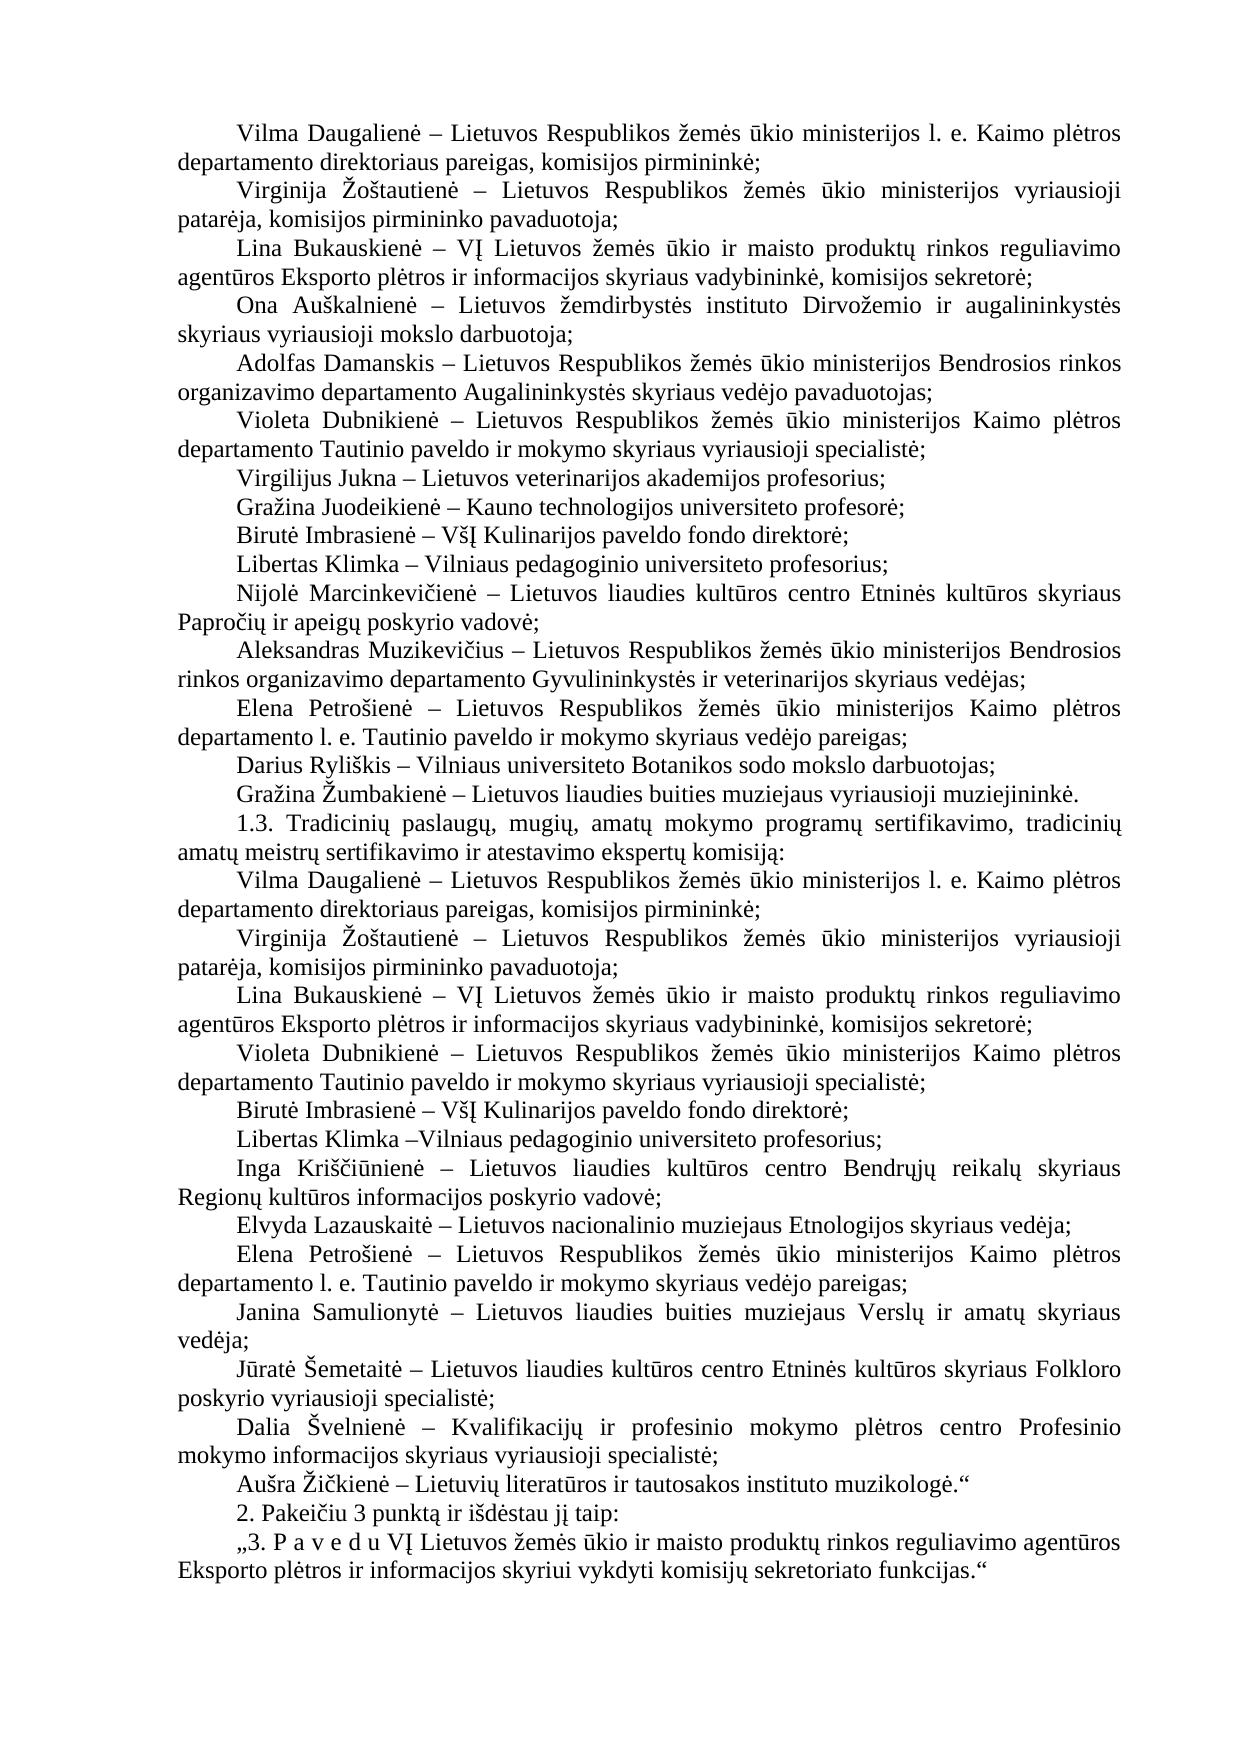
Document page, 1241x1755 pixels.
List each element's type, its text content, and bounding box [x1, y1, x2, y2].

text Inga Kriščiūnienė – Lietuvos liaudies kultūros centro Bendrųjų reikalų skyriaus Regionų kultūros informacijos poskyrio vadovė; [177, 1153, 1122, 1211]
text Elena Petrošienė – Lietuvos Respublikos žemės ūkio ministerijos Kaimo plėtros departamento l. e. Tautinio paveldo ir mokymo skyriaus vedėjo pareigas; [177, 693, 1122, 751]
text Darius Ryliškis – Vilniaus universiteto Botanikos sodo mokslo darbuotojas; [177, 751, 1122, 779]
text Vilma Daugalienė – Lietuvos Respublikos žemės ūkio ministerijos l. e. Kaimo plėtros departamento direktoriaus pareigas, komisijos pirmininkė; [177, 866, 1122, 923]
text Birutė Imbrasienė – VšĮ Kulinarijos paveldo fondo direktorė; [177, 521, 1122, 549]
text Birutė Imbrasienė – VšĮ Kulinarijos paveldo fondo direktorė; [177, 1096, 1122, 1124]
text Libertas Klimka –Vilniaus pedagoginio universiteto profesorius; [177, 1124, 1122, 1153]
text Nijolė Marcinkevičienė – Lietuvos liaudies kultūros centro Etninės kultūros skyriaus Papročių ir apeigų poskyrio vadovė; [177, 578, 1122, 636]
text Virginija Žoštautienė – Lietuvos Respublikos žemės ūkio ministerijos vyriausioji patarėja, komisijos pirmininko pavaduotoja; [177, 176, 1122, 233]
text Gražina Juodeikienė – Kauno technologijos universiteto profesorė; [177, 492, 1122, 521]
text Violeta Dubnikienė – Lietuvos Respublikos žemės ūkio ministerijos Kaimo plėtros departamento Tautinio paveldo ir mokymo skyriaus vyriausioji specialistė; [177, 406, 1122, 463]
text Jūratė Šemetaitė – Lietuvos liaudies kultūros centro Etninės kultūros skyriaus Folkloro poskyrio vyriausioji specialistė; [177, 1354, 1122, 1412]
text Adolfas Damanskis – Lietuvos Respublikos žemės ūkio ministerijos Bendrosios rinkos organizavimo departamento Augalininkystės skyriaus vedėjo pavaduotojas; [177, 348, 1122, 406]
text Janina Samulionytė – Lietuvos liaudies buities muziejaus Verslų ir amatų skyriaus vedėja; [177, 1297, 1122, 1354]
text Dalia Švelnienė – Kvalifikacijų ir profesinio mokymo plėtros centro Profesinio mokymo informacijos skyriaus vyriausioji specialistė; [177, 1412, 1122, 1469]
text Aušra Žičkienė – Lietuvių literatūros ir tautosakos instituto muzikologė.“ [177, 1469, 1122, 1498]
text Violeta Dubnikienė – Lietuvos Respublikos žemės ūkio ministerijos Kaimo plėtros departamento Tautinio paveldo ir mokymo skyriaus vyriausioji specialistė; [177, 1038, 1122, 1096]
text Ona Auškalnienė – Lietuvos žemdirbystės instituto Dirvožemio ir augalininkystės skyriaus vyriausioji mokslo darbuotoja; [177, 291, 1122, 348]
text „3. P a v e d u VĮ Lietuvos žemės ūkio ir maisto produktų rinkos reguliavimo agentūros Eksporto plėtros ir informacijos skyriui vykdyti komisijų sekretoriato funkcijas.“ [177, 1527, 1122, 1584]
text Lina Bukauskienė – VĮ Lietuvos žemės ūkio ir maisto produktų rinkos reguliavimo agentūros Eksporto plėtros ir informacijos skyriaus vadybininkė, komisijos sekretorė; [177, 233, 1122, 291]
text Elena Petrošienė – Lietuvos Respublikos žemės ūkio ministerijos Kaimo plėtros departamento l. e. Tautinio paveldo ir mokymo skyriaus vedėjo pareigas; [177, 1239, 1122, 1297]
text Lina Bukauskienė – VĮ Lietuvos žemės ūkio ir maisto produktų rinkos reguliavimo agentūros Eksporto plėtros ir informacijos skyriaus vadybininkė, komisijos sekretorė; [177, 981, 1122, 1038]
text Virginija Žoštautienė – Lietuvos Respublikos žemės ūkio ministerijos vyriausioji patarėja, komisijos pirmininko pavaduotoja; [177, 923, 1122, 981]
text Virgilijus Jukna – Lietuvos veterinarijos akademijos profesorius; [177, 463, 1122, 492]
text Gražina Žumbakienė – Lietuvos liaudies buities muziejaus vyriausioji muziejininkė. [177, 779, 1122, 808]
text Libertas Klimka – Vilniaus pedagoginio universiteto profesorius; [177, 549, 1122, 578]
text 1.3. Tradicinių paslaugų, mugių, amatų mokymo programų sertifikavimo, tradicinių amatų meistrų sertifikavimo ir atestavimo ekspertų komisiją: [177, 808, 1122, 866]
text 2. Pakeičiu 3 punktą ir išdėstau jį taip: [177, 1498, 1122, 1527]
text Aleksandras Muzikevičius – Lietuvos Respublikos žemės ūkio ministerijos Bendrosios rinkos organizavimo departamento Gyvulininkystės ir veterinarijos skyriaus vedėjas; [177, 636, 1122, 693]
text Vilma Daugalienė – Lietuvos Respublikos žemės ūkio ministerijos l. e. Kaimo plėtros departamento direktoriaus pareigas, komisijos pirmininkė; [177, 118, 1122, 176]
text Elvyda Lazauskaitė – Lietuvos nacionalinio muziejaus Etnologijos skyriaus vedėja; [177, 1211, 1122, 1239]
